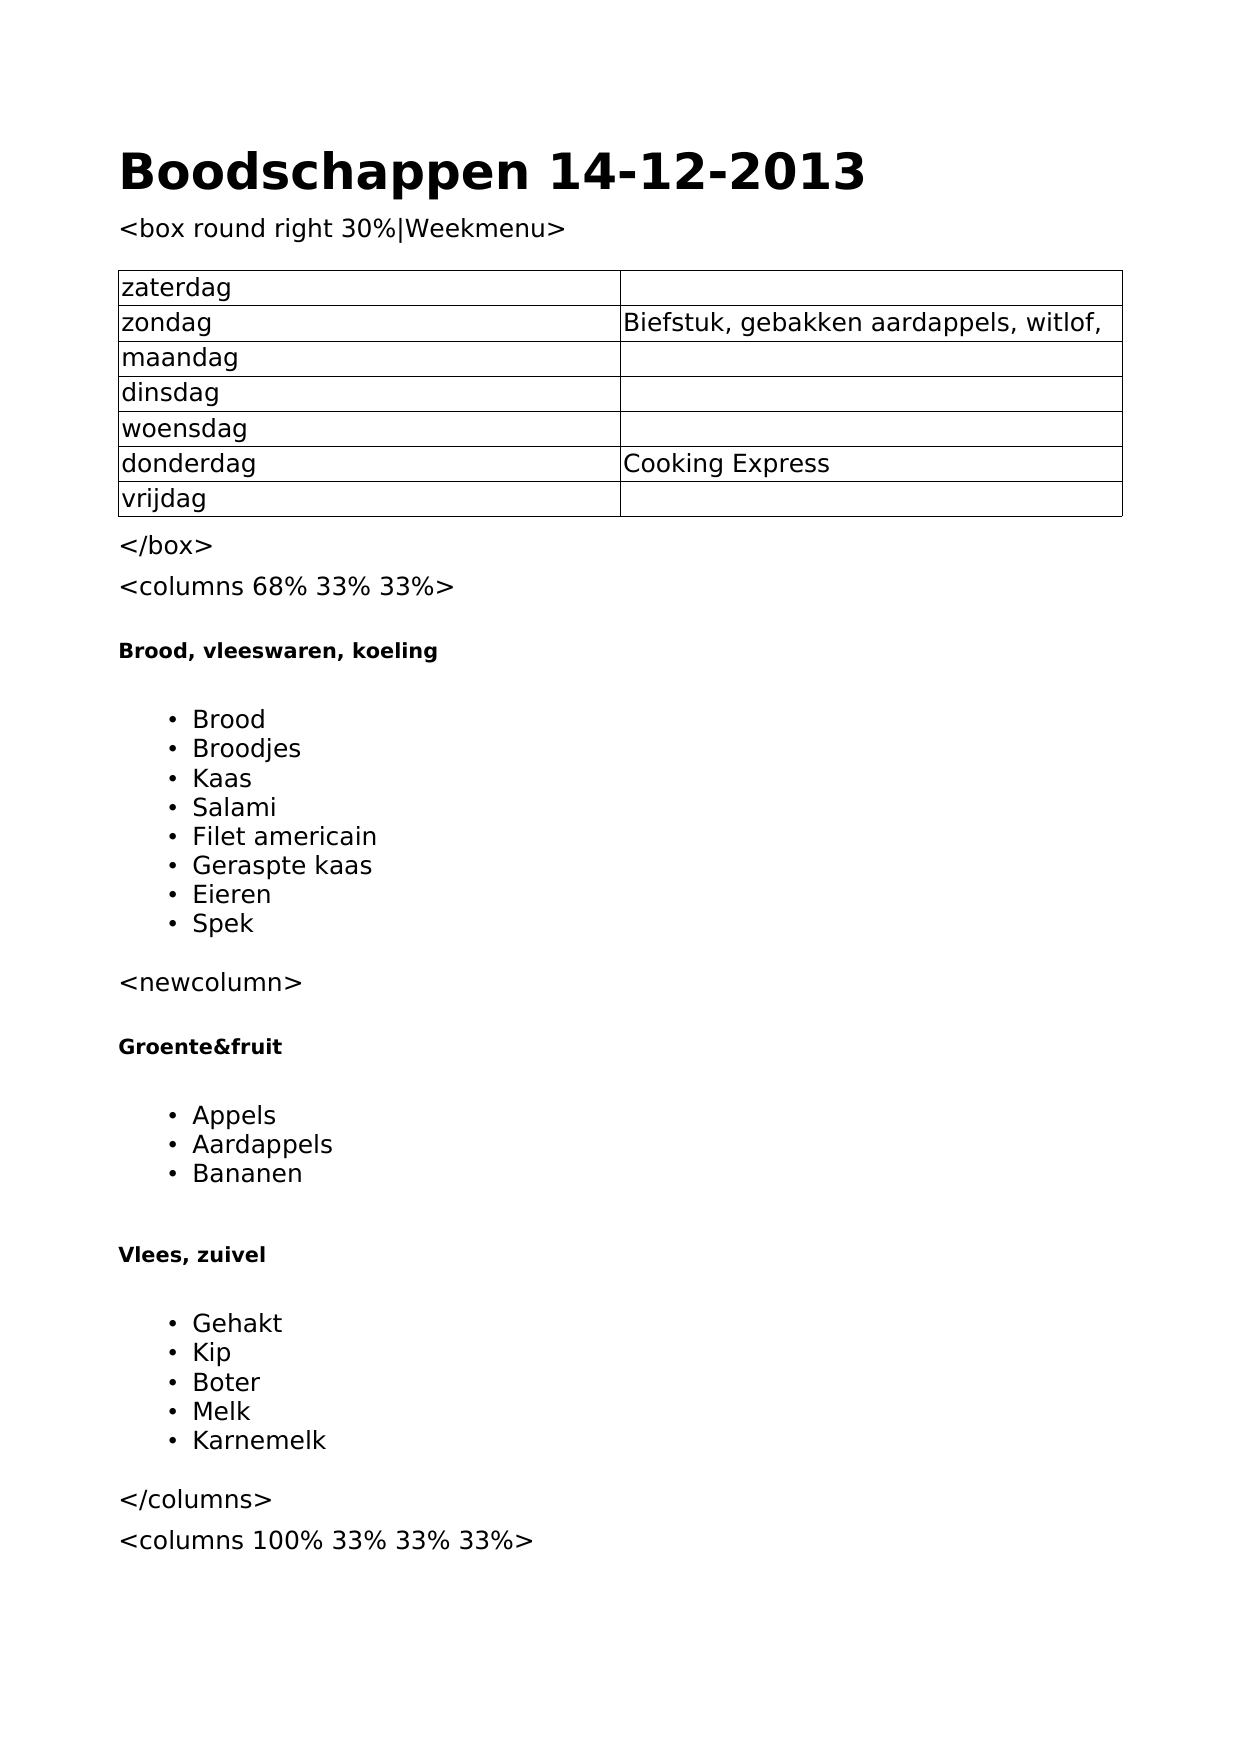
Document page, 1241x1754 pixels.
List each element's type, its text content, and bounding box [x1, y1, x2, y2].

list Brood [177, 706, 1122, 735]
text <box round right 30%|Weekmenu> [118, 214, 1122, 243]
list Filet americain [177, 822, 1122, 851]
subtitle Groente&fruit [118, 1035, 1122, 1059]
list Eieren [177, 881, 1122, 910]
list Broodjes [177, 735, 1122, 764]
subtitle Vlees, zuivel [118, 1243, 1122, 1267]
list Aardappels [177, 1130, 1122, 1159]
subtitle Brood, vleeswaren, koeling [118, 639, 1122, 663]
list Salami [177, 793, 1122, 822]
list Geraspte kaas [177, 851, 1122, 881]
table_cell Cooking Express [621, 447, 1122, 481]
table_cell maandag [119, 342, 620, 376]
list Boter [177, 1368, 1122, 1397]
subtitle Boodschappen 14-12-2013 [118, 143, 1122, 201]
table_cell Biefstuk, gebakken aardappels, witlof, [621, 306, 1122, 341]
list Appels [177, 1101, 1122, 1130]
table_cell donderdag [119, 447, 620, 481]
text </columns> [118, 1485, 1122, 1514]
table_header zaterdag [119, 271, 620, 305]
table_cell [621, 482, 1122, 516]
text <newcolumn> [118, 968, 1122, 997]
text </box> [118, 531, 1122, 560]
list Kip [177, 1339, 1122, 1368]
table_header [621, 271, 1122, 305]
text <columns 68% 33% 33%> [118, 573, 1122, 602]
list Spek [177, 910, 1122, 939]
list Gehakt [177, 1309, 1122, 1339]
table_cell woensdag [119, 412, 620, 446]
list Kaas [177, 764, 1122, 793]
list Melk [177, 1397, 1122, 1426]
table_cell zondag [119, 306, 620, 341]
table_cell vrijdag [119, 482, 620, 516]
table_cell [621, 377, 1122, 411]
table_cell [621, 342, 1122, 376]
list Karnemelk [177, 1426, 1122, 1455]
text <columns 100% 33% 33% 33%> [118, 1526, 1122, 1556]
table_cell dinsdag [119, 377, 620, 411]
table_cell [621, 412, 1122, 446]
list Bananen [177, 1159, 1122, 1189]
